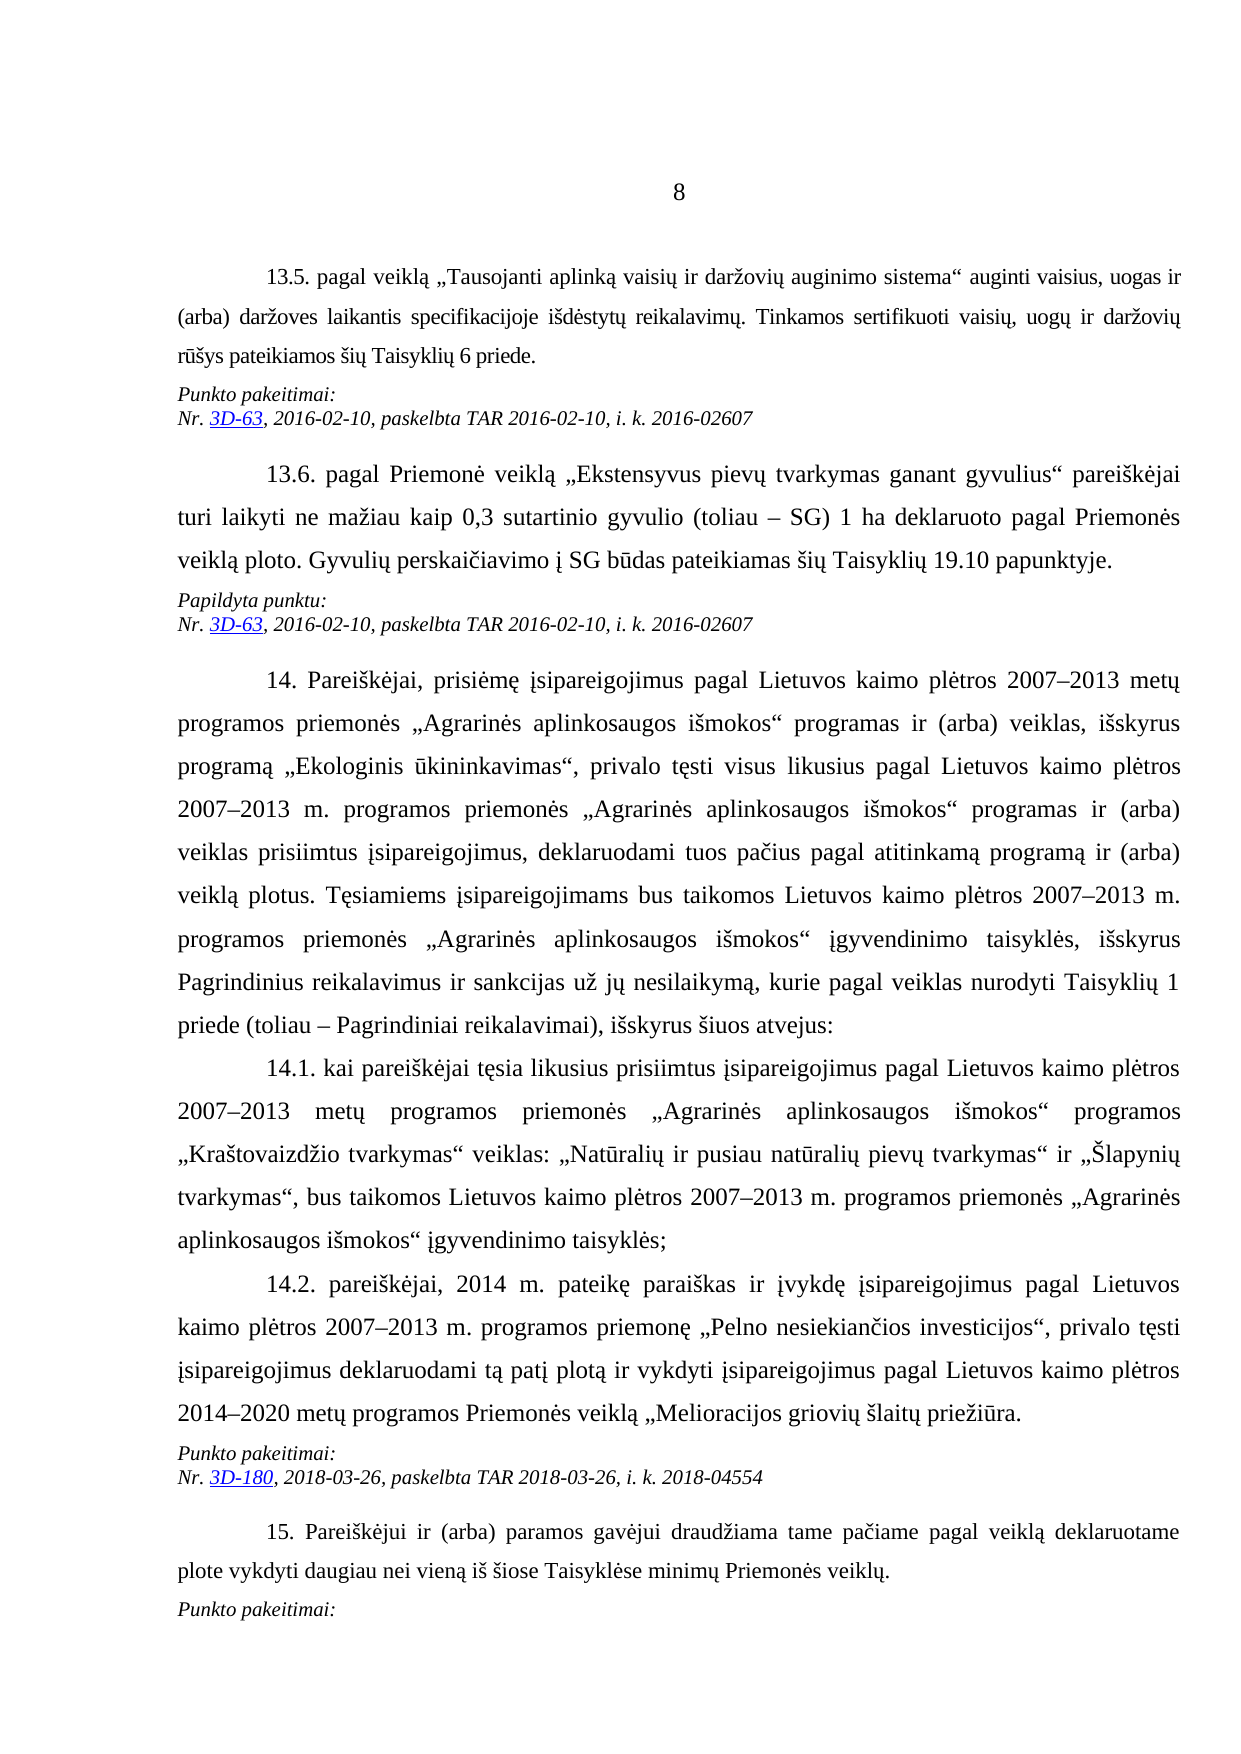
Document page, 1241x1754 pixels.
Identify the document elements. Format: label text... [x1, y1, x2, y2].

text Nr. 3D-63, 2016-02-10, paskelbta TAR 2016-02-10, i. k. 2016-02607 [177, 406, 1181, 430]
text Papildyta punktu: [177, 588, 1181, 612]
text Nr. 3D-63, 2016-02-10, paskelbta TAR 2016-02-10, i. k. 2016-02607 [177, 612, 1181, 636]
text 15. Pareiškėjui ir (arba) paramos gavėjui draudžiama tame pačiame pagal veiklą deklaruotame plote vykdyti daugiau nei vieną iš šiose Taisyklėse minimų Priemonės veiklų. [177, 1518, 1181, 1584]
text 14.2. pareiškėjai, 2014 m. pateikę paraiškas ir įvykdę įsipareigojimus pagal Lietuvos kaimo plėtros 2007–2013 m. programos priemonę „Pelno nesiekiančios investicijos“, privalo tęsti įsipareigojimus deklaruodami tą patį plotą ir vykdyti įsipareigojimus pagal Lietuvos kaimo plėtros 2014–2020 metų programos Priemonės veiklą „Melioracijos griovių šlaitų priežiūra. [177, 1269, 1181, 1427]
text Punkto pakeitimai: [177, 382, 1181, 406]
text 13.6. pagal Priemonė veiklą „Ekstensyvus pievų tvarkymas ganant gyvulius“ pareiškėjai turi laikyti ne mažiau kaip 0,3 sutartinio gyvulio (toliau – SG) 1 ha deklaruoto pagal Priemonės veiklą ploto. Gyvulių perskaičiavimo į SG būdas pateikiamas šių Taisyklių 19.10 papunktyje. [177, 459, 1181, 574]
text 14. Pareiškėjai, prisiėmę įsipareigojimus pagal Lietuvos kaimo plėtros 2007–2013 metų programos priemonės „Agrarinės aplinkosaugos išmokos“ programas ir (arba) veiklas, išskyrus programą „Ekologinis ūkininkavimas“, privalo tęsti visus likusius pagal Lietuvos kaimo plėtros 2007–2013 m. programos priemonės „Agrarinės aplinkosaugos išmokos“ programas ir (arba) veiklas prisiimtus įsipareigojimus, deklaruodami tuos pačius pagal atitinkamą programą ir (arba) veiklą plotus. Tęsiamiems įsipareigojimams bus taikomos Lietuvos kaimo plėtros 2007–2013 m. programos priemonės „Agrarinės aplinkosaugos išmokos“ įgyvendinimo taisyklės, išskyrus Pagrindinius reikalavimus ir sankcijas už jų nesilaikymą, kurie pagal veiklas nurodyti Taisyklių 1 priede (toliau – Pagrindiniai reikalavimai), išskyrus šiuos atvejus: [177, 665, 1181, 1039]
text 14.1. kai pareiškėjai tęsia likusius prisiimtus įsipareigojimus pagal Lietuvos kaimo plėtros 2007–2013 metų programos priemonės „Agrarinės aplinkosaugos išmokos“ programos „Kraštovaizdžio tvarkymas“ veiklas: „Natūralių ir pusiau natūralių pievų tvarkymas“ ir „Šlapynių tvarkymas“, bus taikomos Lietuvos kaimo plėtros 2007–2013 m. programos priemonės „Agrarinės aplinkosaugos išmokos“ įgyvendinimo taisyklės; [177, 1053, 1181, 1254]
text Nr. 3D-180, 2018-03-26, paskelbta TAR 2018-03-26, i. k. 2018-04554 [177, 1465, 1181, 1489]
text 13.5. pagal veiklą „Tausojanti aplinką vaisių ir daržovių auginimo sistema“ auginti vaisius, uogas ir (arba) daržoves laikantis specifikacijoje išdėstytų reikalavimų. Tinkamos sertifikuoti vaisių, uogų ir daržovių rūšys pateikiamos šių Taisyklių 6 priede. [177, 263, 1181, 369]
text Punkto pakeitimai: [177, 1441, 1181, 1465]
text Punkto pakeitimai: [177, 1597, 1181, 1621]
